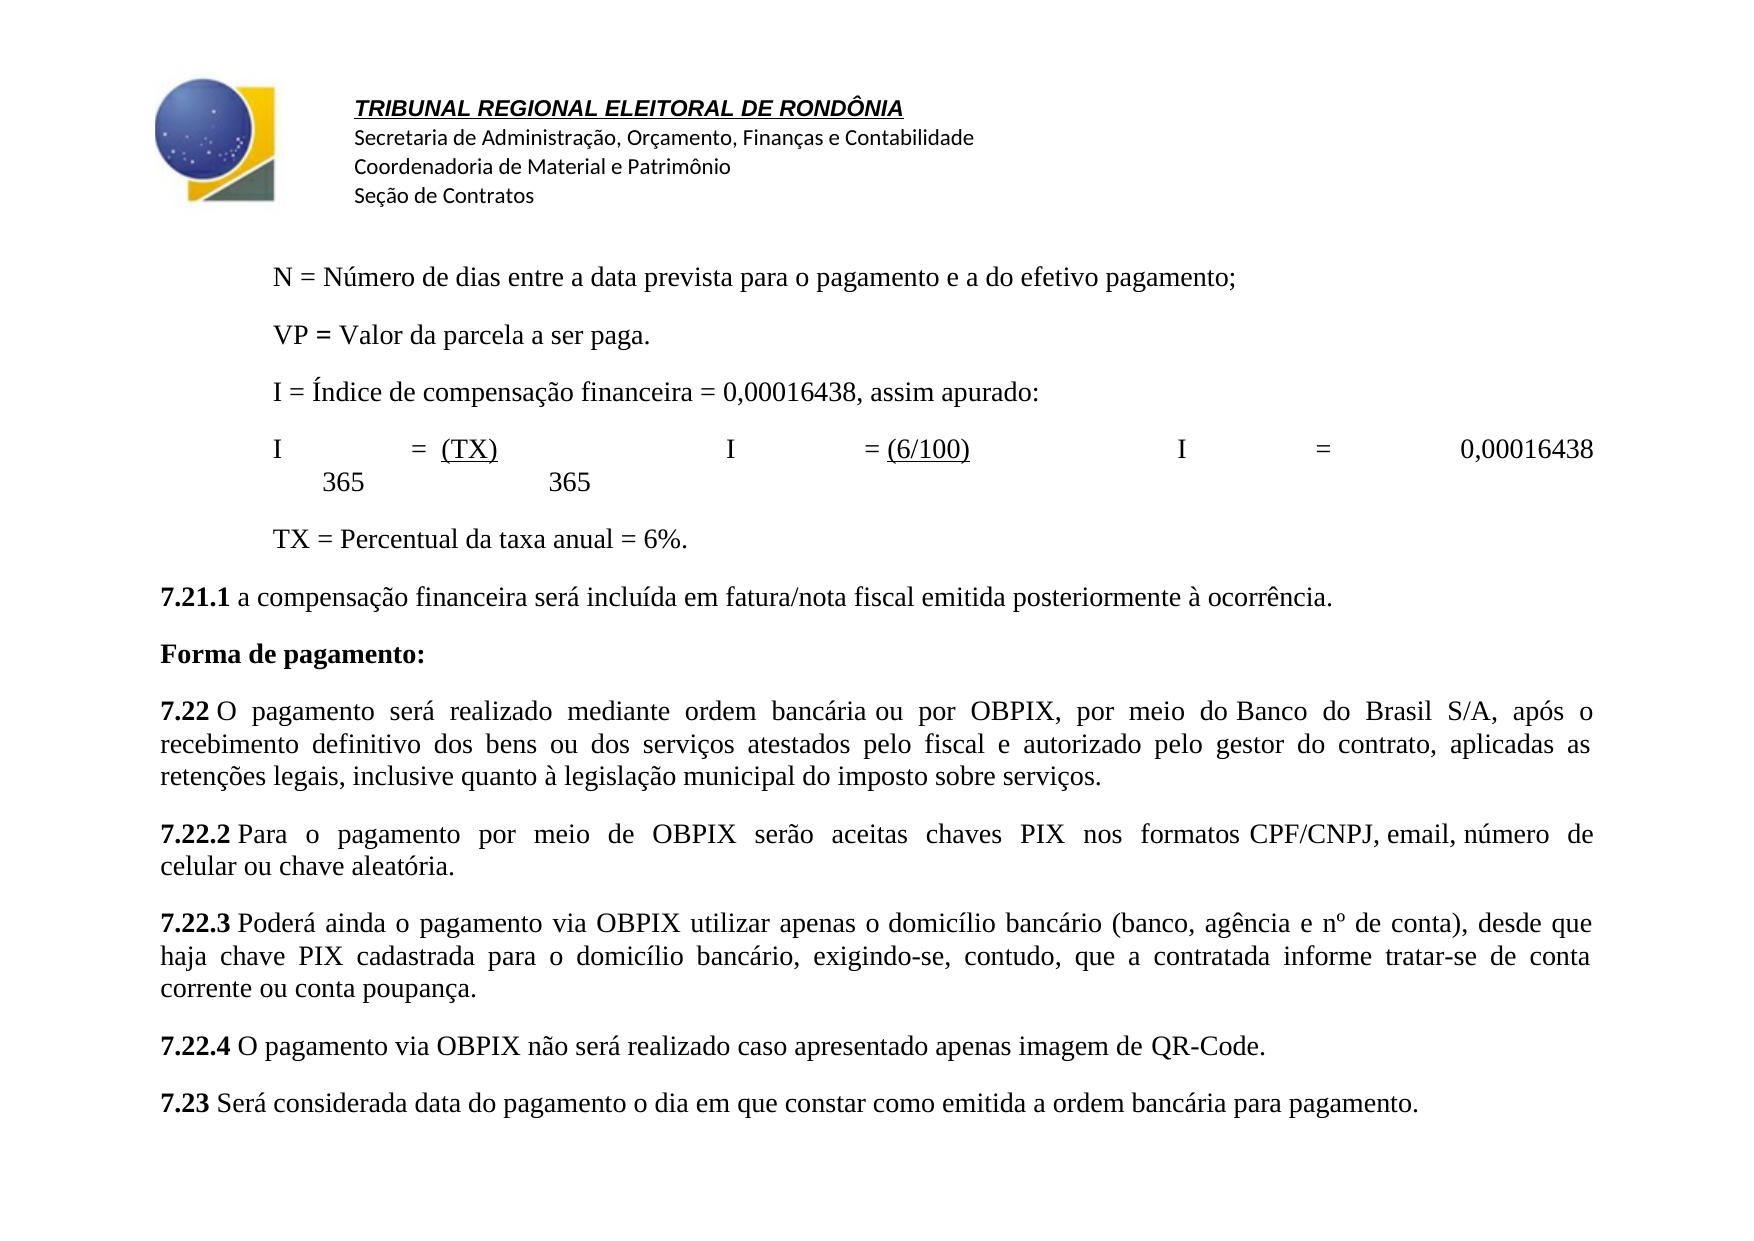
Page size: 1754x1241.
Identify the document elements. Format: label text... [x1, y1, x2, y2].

text Forma de pagamento: [160, 637, 1594, 669]
text 7.22 O pagamento será realizado mediante ordem bancária ou por OBPIX, por meio do Banco do Brasil S/A, após o recebimento definitivo dos bens ou dos serviços atestados pelo fiscal e autorizado pelo gestor do contrato, aplicadas as retenções legais, inclusive quanto à legislação municipal do imposto sobre serviços. [160, 694, 1594, 792]
text N = Número de dias entre a data prevista para o pagamento e a do efetivo pagamento; [273, 260, 1594, 293]
text I = (TX) I = (6/100) I = 0,00016438 365 365 [273, 432, 1594, 497]
text 7.22.3 Poderá ainda o pagamento via OBPIX utilizar apenas o domicílio bancário (banco, agência e nº de conta), desde que haja chave PIX cadastrada para o domicílio bancário, exigindo-se, contudo, que a contratada informe tratar-se de conta corrente ou conta poupança. [160, 906, 1594, 1004]
text 7.22.2 Para o pagamento por meio de OBPIX serão aceitas chaves PIX nos formatos CPF/CNPJ, email, número de celular ou chave aleatória. [160, 817, 1594, 881]
text 7.23 Será considerada data do pagamento o dia em que constar como emitida a ordem bancária para pagamento. [160, 1086, 1594, 1118]
text I = Índice de compensação financeira = 0,00016438, assim apurado: [273, 375, 1594, 407]
text TX = Percentual da taxa anual = 6%. [273, 522, 1594, 555]
text 7.22.4 O pagamento via OBPIX não será realizado caso apresentado apenas imagem de QR-Code. [160, 1029, 1594, 1061]
text 7.21.1 a compensação financeira será incluída em fatura/nota fiscal emitida posteriormente à ocorrência. [160, 580, 1594, 612]
text VP = Valor da parcela a ser paga. [273, 318, 1594, 350]
